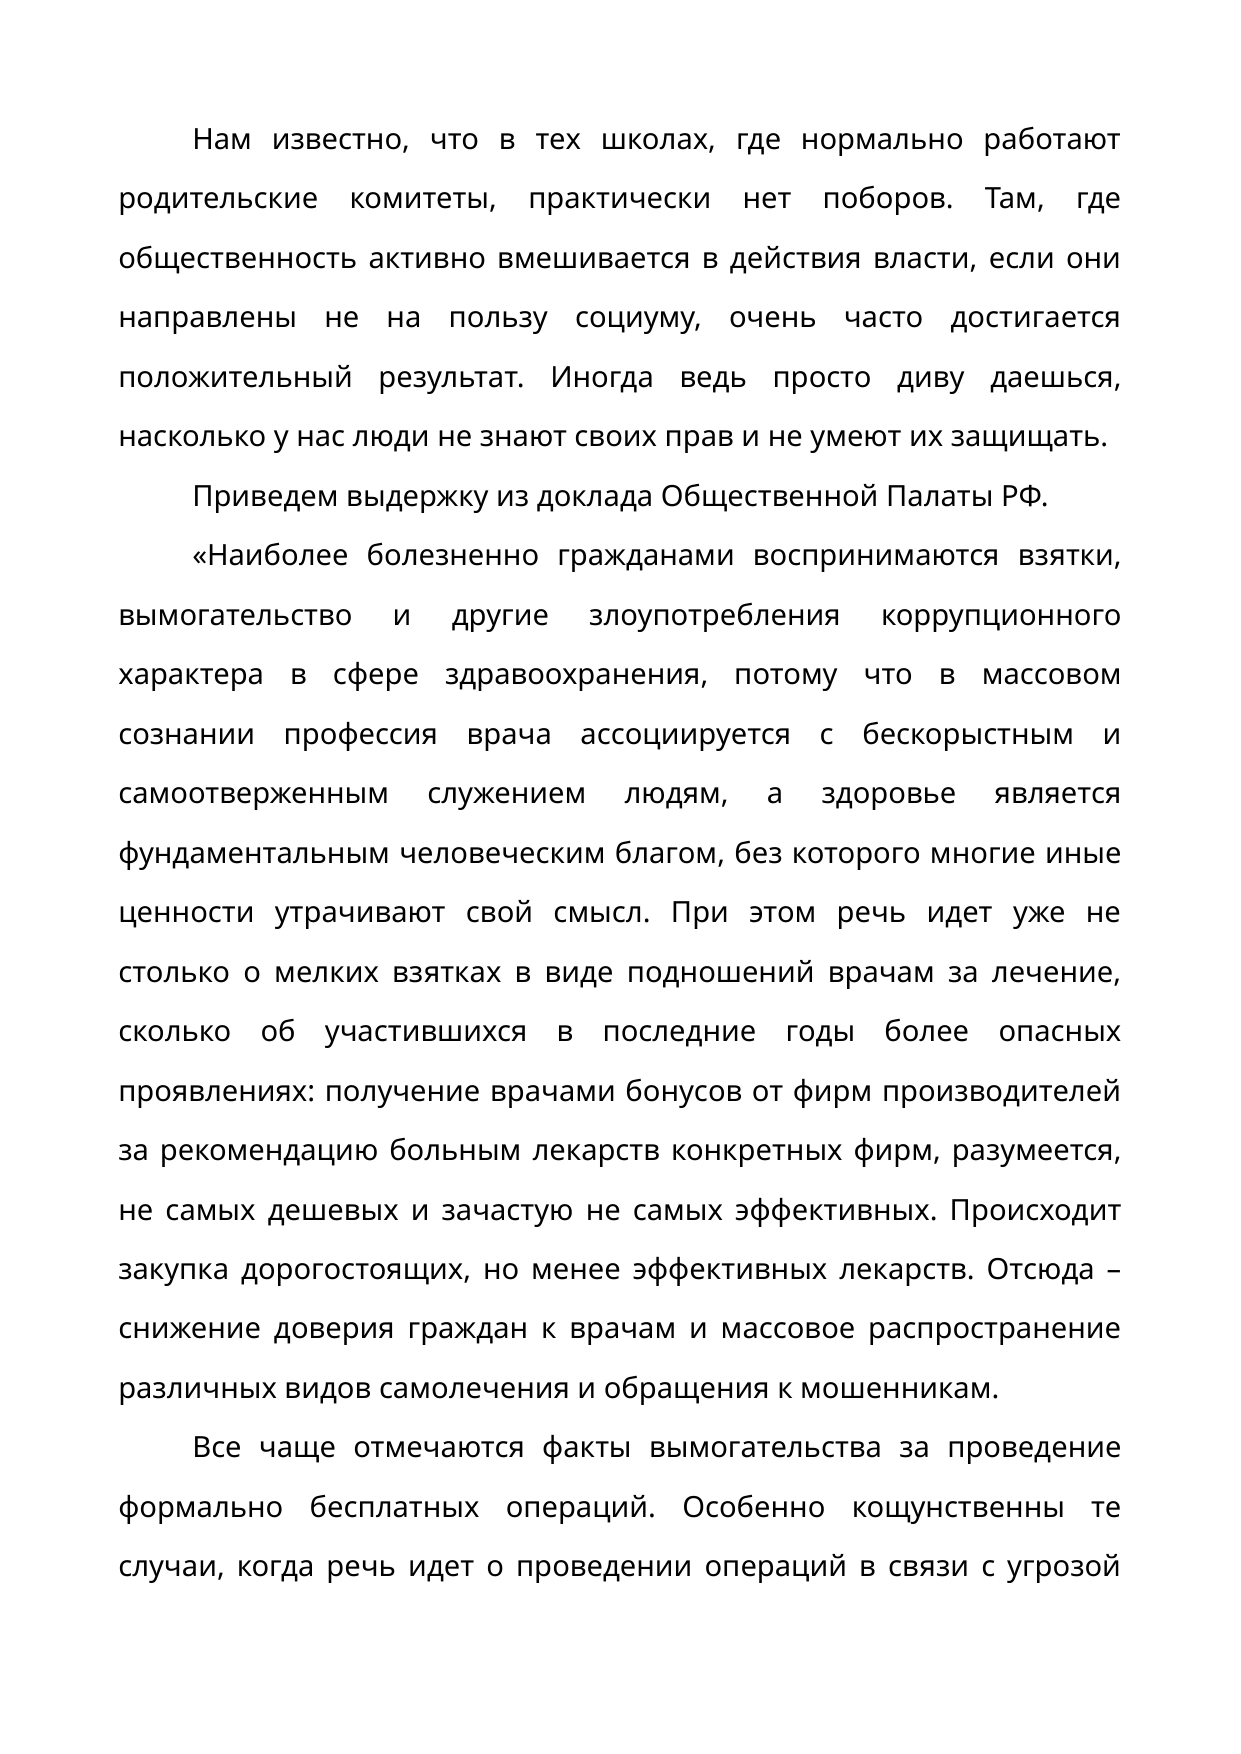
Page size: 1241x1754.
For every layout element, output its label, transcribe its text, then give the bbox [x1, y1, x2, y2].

text Нам известно, что в тех школах, где нормально работают родительские комитеты, практически нет поборов. Там, где общественность активно вмешивается в действия власти, если они направлены не на пользу социуму, очень часто достигается положительный результат. Иногда ведь просто диву даешься, насколько у нас люди не знают своих прав и не умеют их защищать. [118, 118, 1122, 455]
text Приведем выдержку из доклада Общественной Палаты РФ. [118, 475, 1122, 515]
text «Наиболее болезненно гражданами воспринимаются взятки, вымогательство и другие злоупотребления коррупционного характера в сфере здравоохранения, потому что в массовом сознании профессия врача ассоциируется с бескорыстным и самоотверженным служением людям, а здоровье является фундаментальным человеческим благом, без которого многие иные ценности утрачивают свой смысл. При этом речь идет уже не столько о мелких взятках в виде подношений врачам за лечение, сколько об участившихся в последние годы более опасных проявлениях: получение врачами бонусов от фирм производителей за рекомендацию больным лекарств конкретных фирм, разумеется, не самых дешевых и зачастую не самых эффективных. Происходит закупка дорогостоящих, но менее эффективных лекарств. Отсюда – снижение доверия граждан к врачам и массовое распространение различных видов самолечения и обращения к мошенникам. [118, 534, 1122, 1407]
text Все чаще отмечаются факты вымогательства за проведение формально бесплатных операций. Особенно кощунственны те случаи, когда речь идет о проведении операций в связи с угрозой [118, 1427, 1122, 1585]
